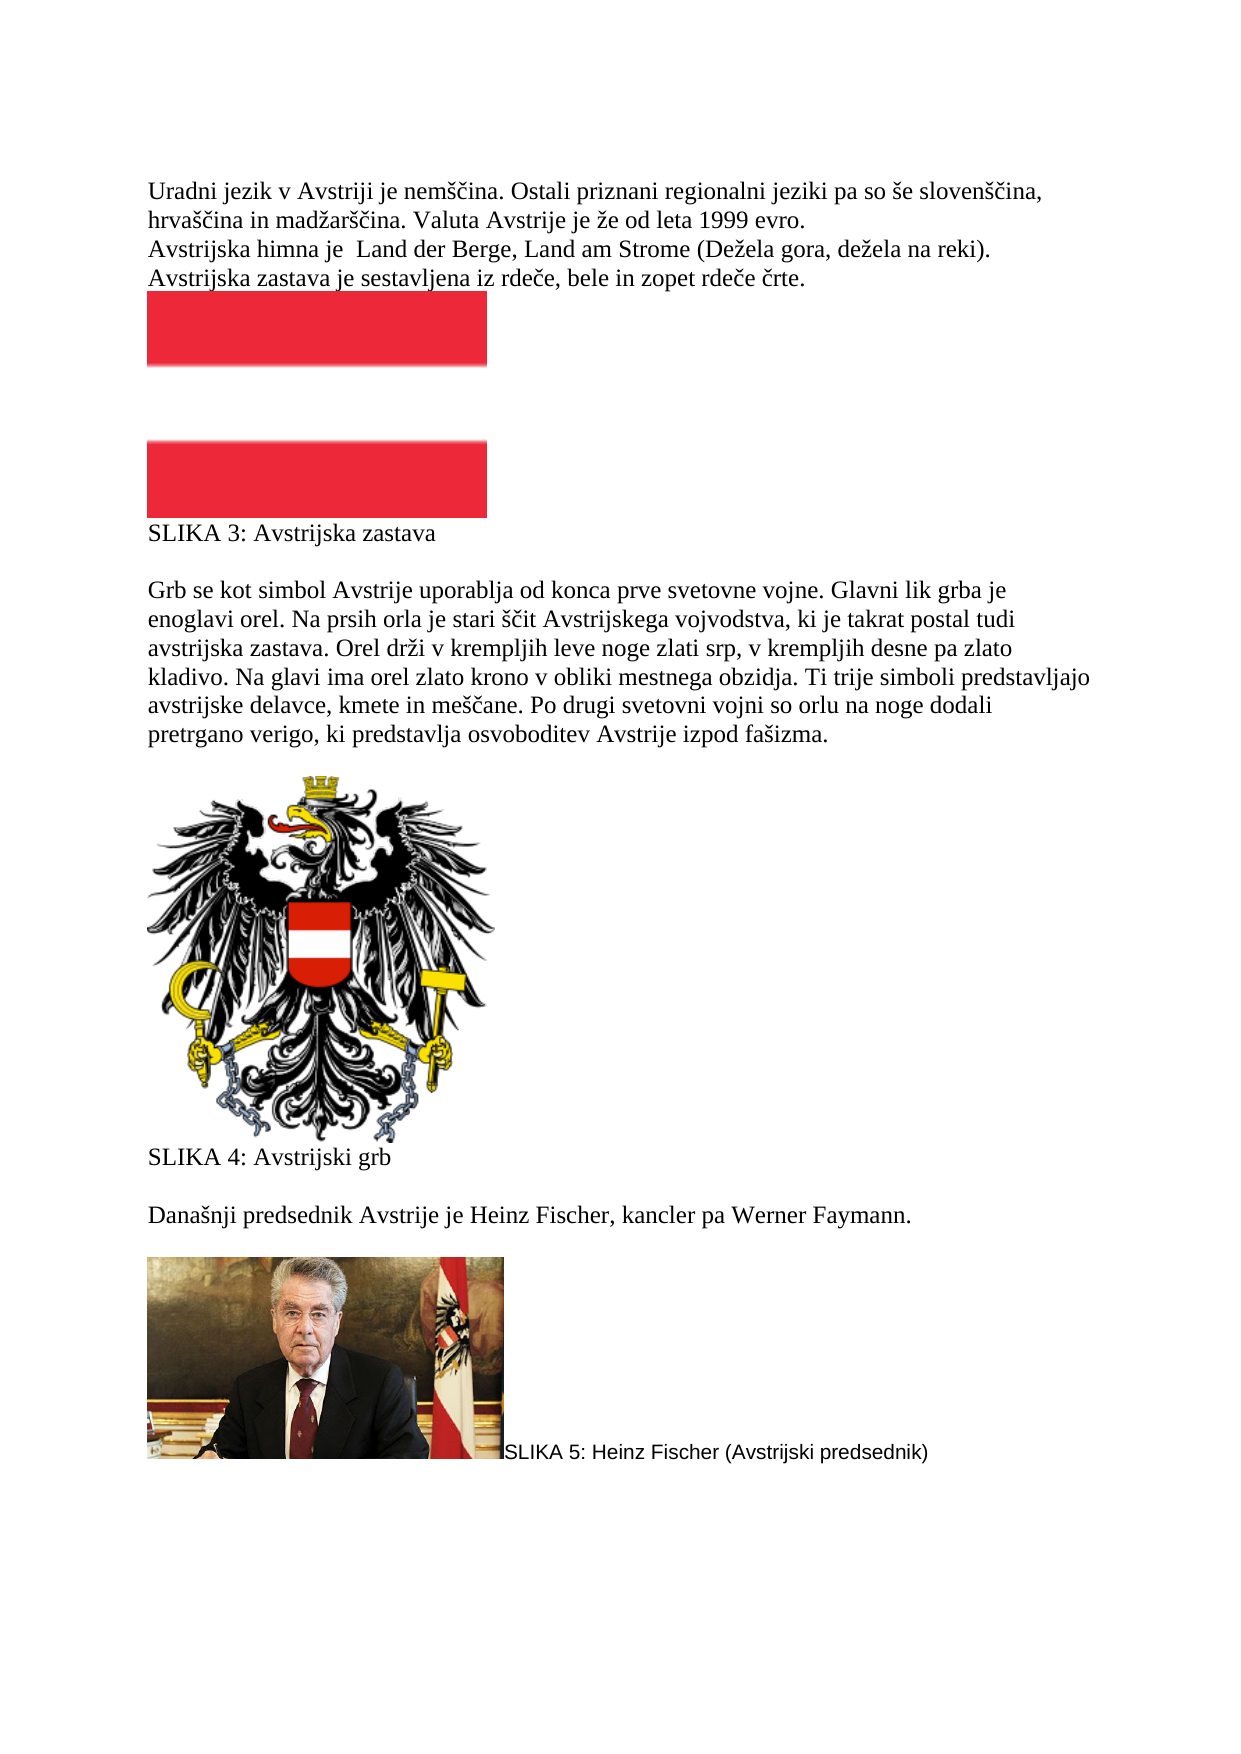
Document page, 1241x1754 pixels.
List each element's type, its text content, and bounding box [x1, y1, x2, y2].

text SLIKA 3: Avstrijska zastava [148, 518, 1093, 547]
picture [147, 291, 487, 518]
text Današnji predsednik Avstrije je Heinz Fischer, kancler pa Werner Faymann. [148, 1200, 1093, 1229]
text Uradni jezik v Avstriji je nemščina. Ostali priznani regionalni jeziki pa so še slovenščina, hrvaščina in madžarščina. Valuta Avstrije je že od leta 1999 evro. [148, 176, 1093, 234]
text SLIKA 4: Avstrijski grb [148, 1142, 1093, 1171]
text Avstrijska himna je Land der Berge, Land am Strome (Dežela gora, dežela na reki). [148, 234, 1093, 263]
picture [147, 1257, 504, 1459]
text Avstrijska zastava je sestavljena iz rdeče, bele in zopet rdeče črte. [148, 263, 1093, 291]
picture [147, 776, 495, 1143]
text SLIKA 5: Heinz Fischer (Avstrijski predsednik) [148, 1257, 1093, 1463]
text Grb se kot simbol Avstrije uporablja od konca prve svetovne vojne. Glavni lik grba je enoglavi orel. Na prsih orla je stari ščit Avstrijskega vojvodstva, ki je takrat postal tudi avstrijska zastava. Orel drži v krempljih leve noge zlati srp, v krempljih desne pa zlato kladivo. Na glavi ima orel zlato krono v obliki mestnega obzidja. Ti trije simboli predstavljajo avstrijske delavce, kmete in meščane. Po drugi svetovni vojni so orlu na noge dodali pretrgano verigo, ki predstavlja osvoboditev Avstrije izpod fašizma. [148, 576, 1093, 748]
